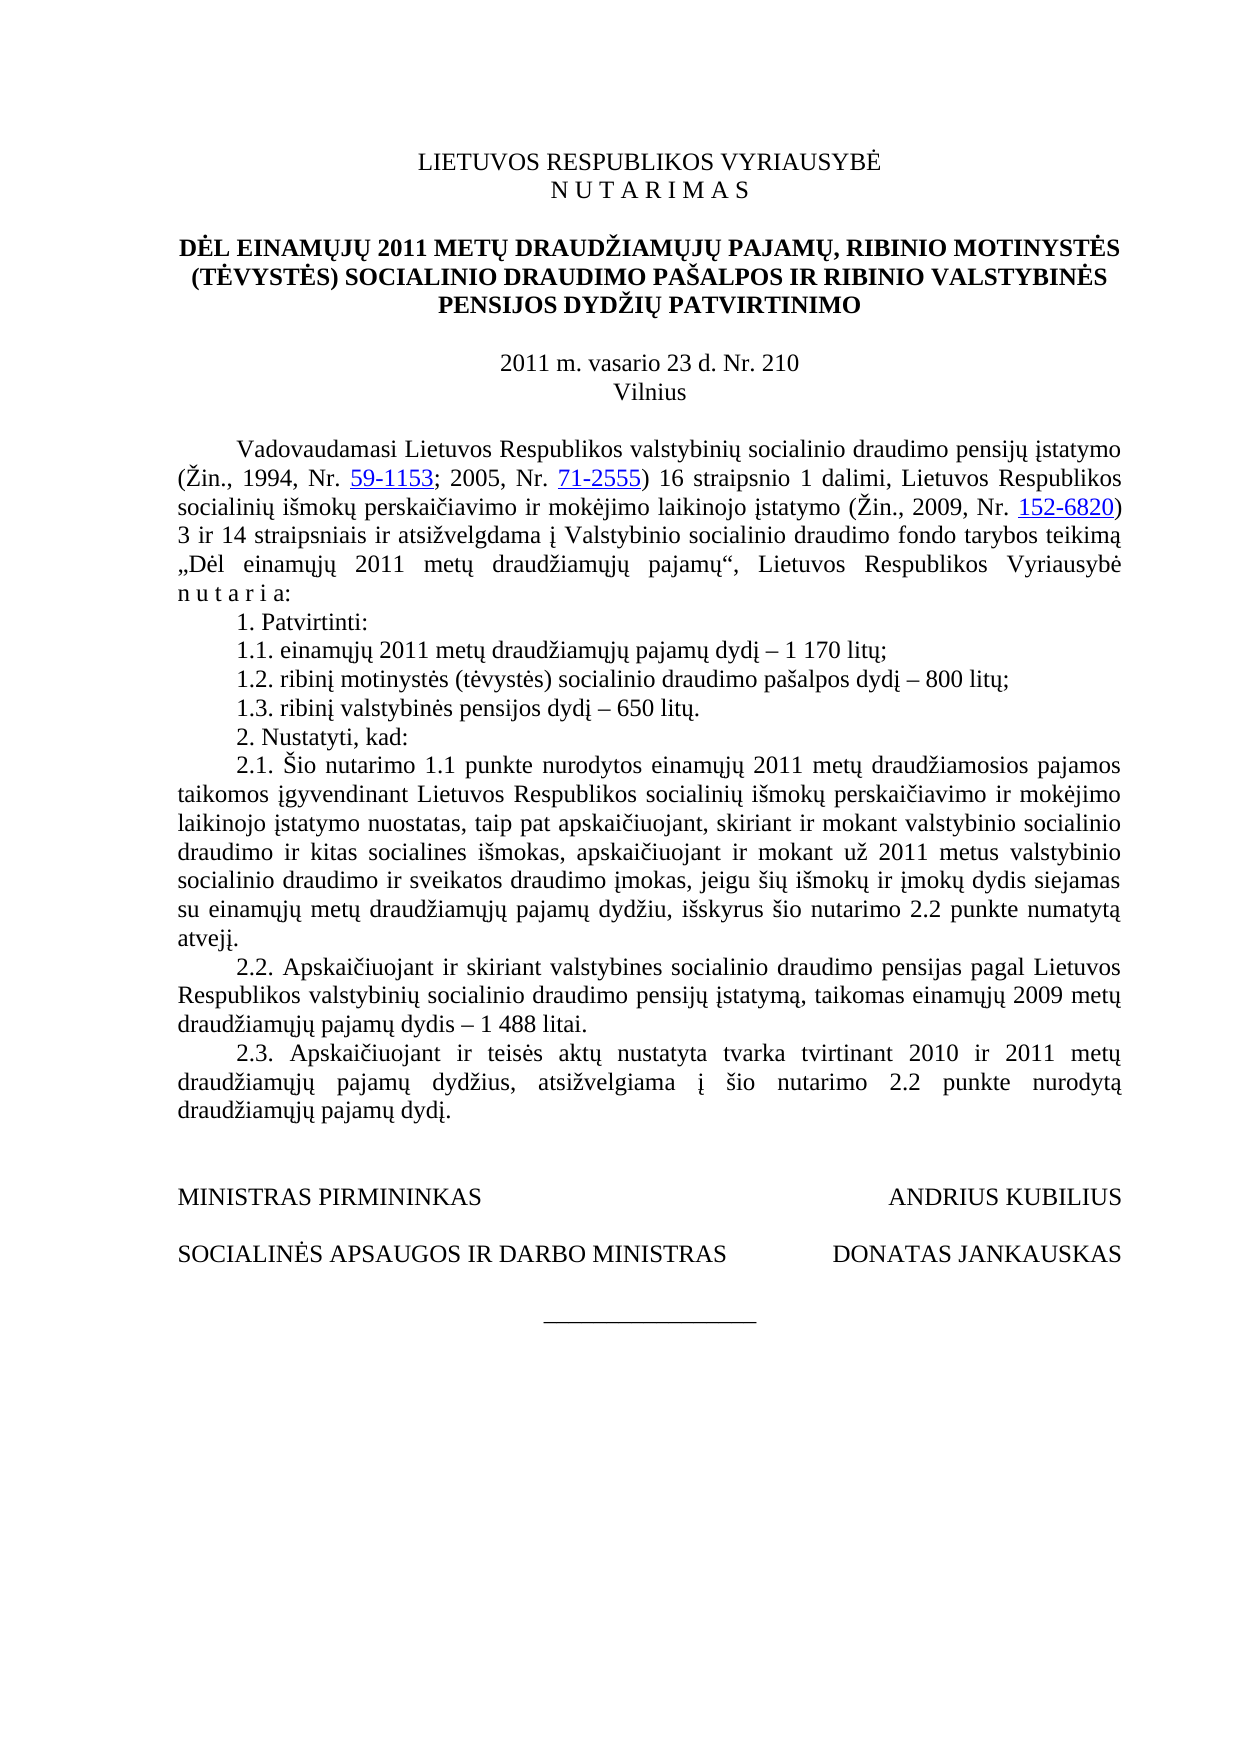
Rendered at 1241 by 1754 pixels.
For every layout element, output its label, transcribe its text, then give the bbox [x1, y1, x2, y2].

text Lietuvos Respublikos Vyriausybė [177, 147, 1122, 176]
text MINISTRAS PIRMININKAS ANDRIUS KUBILIUS [177, 1182, 1122, 1211]
text 2.1. Šio nutarimo 1.1 punkte nurodytos einamųjų 2011 metų draudžiamosios pajamos taikomos įgyvendinant Lietuvos Respublikos socialinių išmokų perskaičiavimo ir mokėjimo laikinojo įstatymo nuostatas, taip pat apskaičiuojant, skiriant ir mokant valstybinio socialinio draudimo ir kitas socialines išmokas, apskaičiuojant ir mokant už 2011 metus valstybinio socialinio draudimo ir sveikatos draudimo įmokas, jeigu šių išmokų ir įmokų dydis siejamas su einamųjų metų draudžiamųjų pajamų dydžiu, išskyrus šio nutarimo 2.2 punkte numatytą atvejį. [177, 751, 1122, 952]
text 1. Patvirtinti: [177, 607, 1122, 636]
text NUTARIMAS [177, 176, 1122, 204]
text 1.2. ribinį motinystės (tėvystės) socialinio draudimo pašalpos dydį – 800 litų; [177, 664, 1122, 693]
text 2.2. Apskaičiuojant ir skiriant valstybines socialinio draudimo pensijas pagal Lietuvos Respublikos valstybinių socialinio draudimo pensijų įstatymą, taikomas einamųjų 2009 metų draudžiamųjų pajamų dydis – 1 488 litai. [177, 952, 1122, 1038]
text 2. Nustatyti, kad: [177, 722, 1122, 751]
text Vilnius [177, 377, 1122, 406]
text 2.3. Apskaičiuojant ir teisės aktų nustatyta tvarka tvirtinant 2010 ir 2011 metų draudžiamųjų pajamų dydžius, atsižvelgiama į šio nutarimo 2.2 punkte nurodytą draudžiamųjų pajamų dydį. [177, 1038, 1122, 1124]
text DĖL EINAMŲJŲ 2011 METŲ DRAUDŽIAMŲJŲ PAJAMŲ, RIBINIO MOTINYSTĖS (TĖVYSTĖS) SOCIALINIO DRAUDIMO PAŠALPOS IR RIBINIO VALSTYBINĖS PENSIJOS DYDŽIŲ PATVIRTINIMO [177, 233, 1122, 319]
text 1.3. ribinį valstybinės pensijos dydį – 650 litų. [177, 693, 1122, 722]
text 2011 m. vasario 23 d. Nr. 210 [177, 348, 1122, 377]
text 1.1. einamųjų 2011 metų draudžiamųjų pajamų dydį – 1 170 litų; [177, 636, 1122, 664]
text SOCIALINĖS APSAUGOS IR DARBO MINISTRAS DONATAS JANKAUSKAS [177, 1239, 1122, 1268]
text Vadovaudamasi Lietuvos Respublikos valstybinių socialinio draudimo pensijų įstatymo (Žin., 1994, Nr. 59-1153; 2005, Nr. 71-2555) 16 straipsnio 1 dalimi, Lietuvos Respublikos socialinių išmokų perskaičiavimo ir mokėjimo laikinojo įstatymo (Žin., 2009, Nr. 152-6820) 3 ir 14 straipsniais ir atsižvelgdama į Valstybinio socialinio draudimo fondo tarybos teikimą „Dėl einamųjų 2011 metų draudžiamųjų pajamų“, Lietuvos Respublikos Vyriausybė nutaria: [177, 434, 1122, 607]
text _________________ [177, 1297, 1122, 1326]
